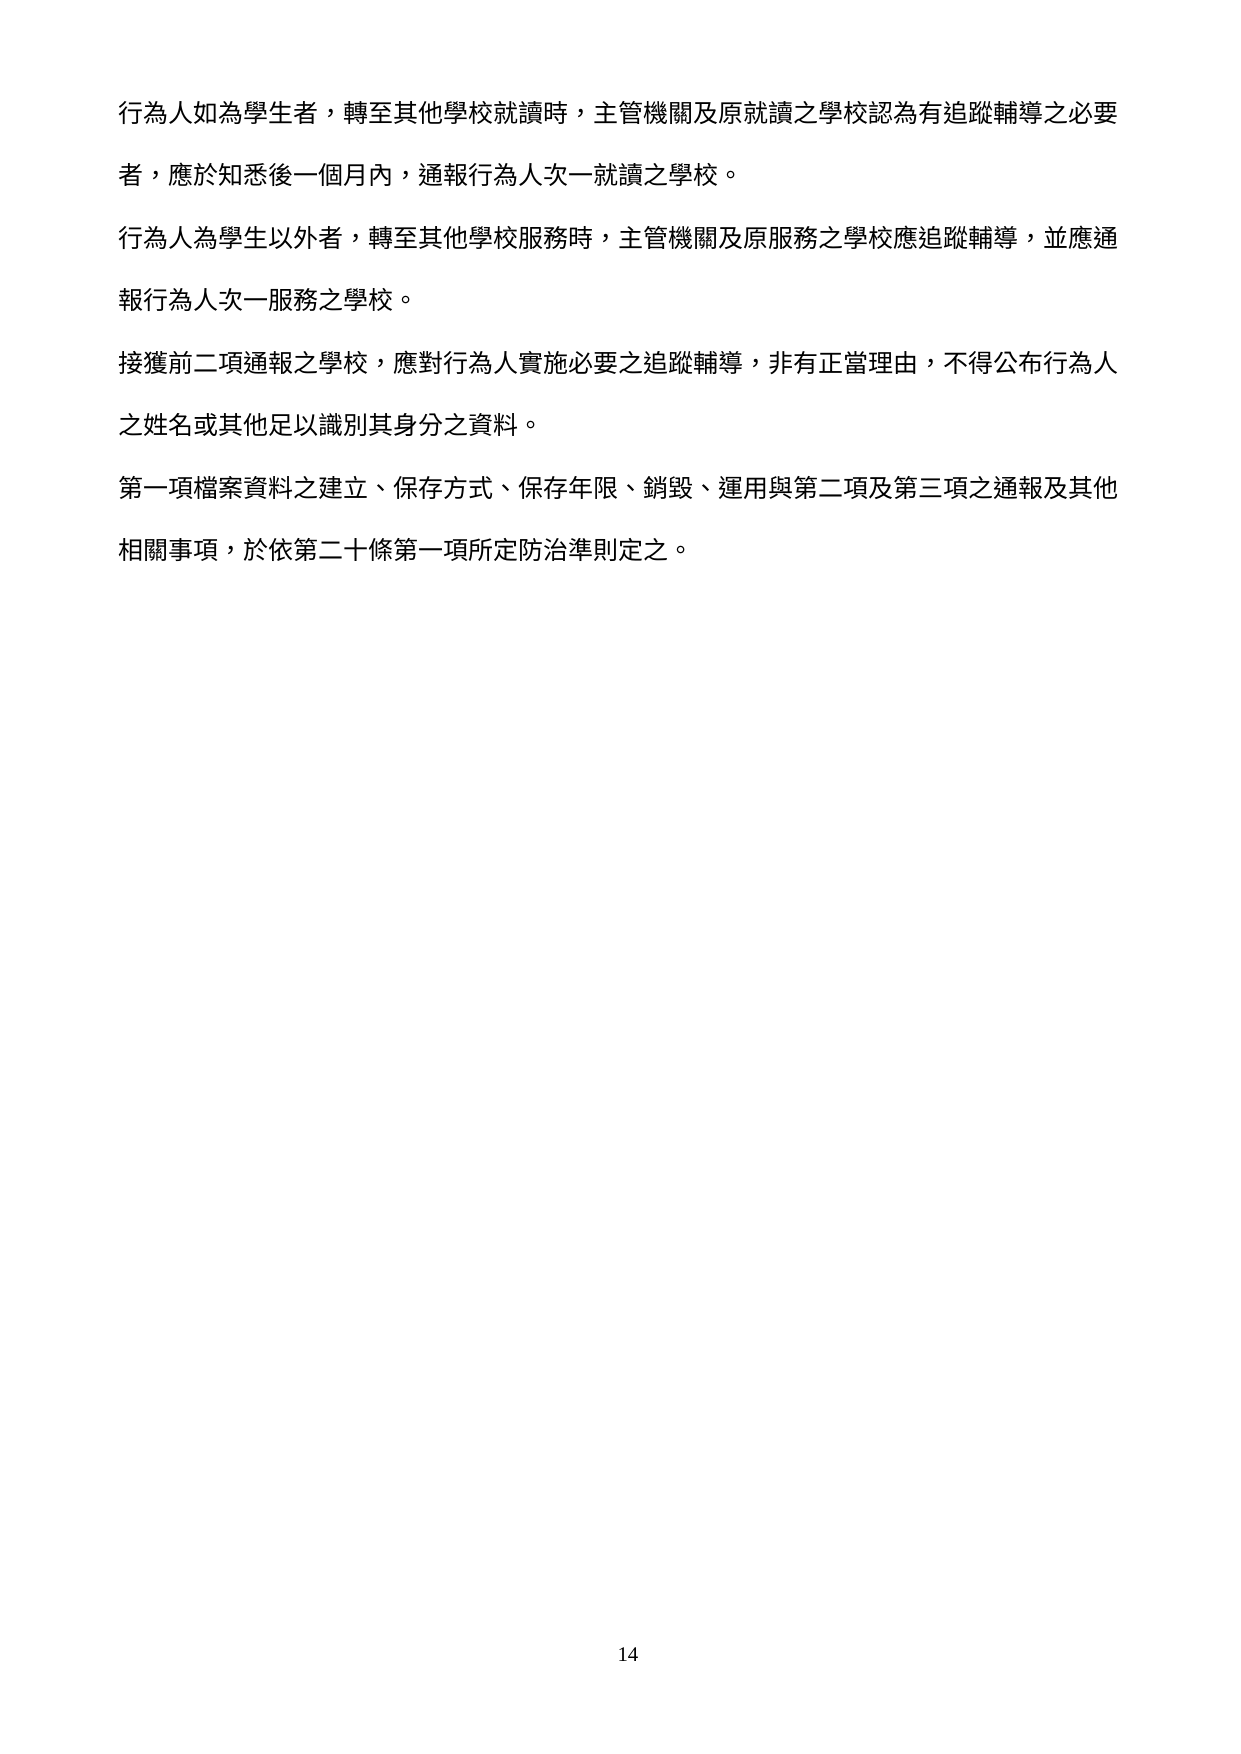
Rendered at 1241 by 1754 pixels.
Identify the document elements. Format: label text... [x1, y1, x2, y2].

text 行為人為學生以外者，轉至其他學校服務時，主管機關及原服務之學校應追蹤輔導，並應通報行為人次一服務之學校。 [118, 194, 1137, 319]
text 接獲前二項通報之學校，應對行為人實施必要之追蹤輔導，非有正當理由，不得公布行為人之姓名或其他足以識別其身分之資料。 [118, 319, 1137, 444]
text 第一項檔案資料之建立、保存方式、保存年限、銷毀、運用與第二項及第三項之通報及其他相關事項，於依第二十條第一項所定防治準則定之。 [118, 444, 1137, 569]
text 行為人如為學生者，轉至其他學校就讀時，主管機關及原就讀之學校認為有追蹤輔導之必要者，應於知悉後一個月內，通報行為人次一就讀之學校。 [118, 69, 1137, 194]
